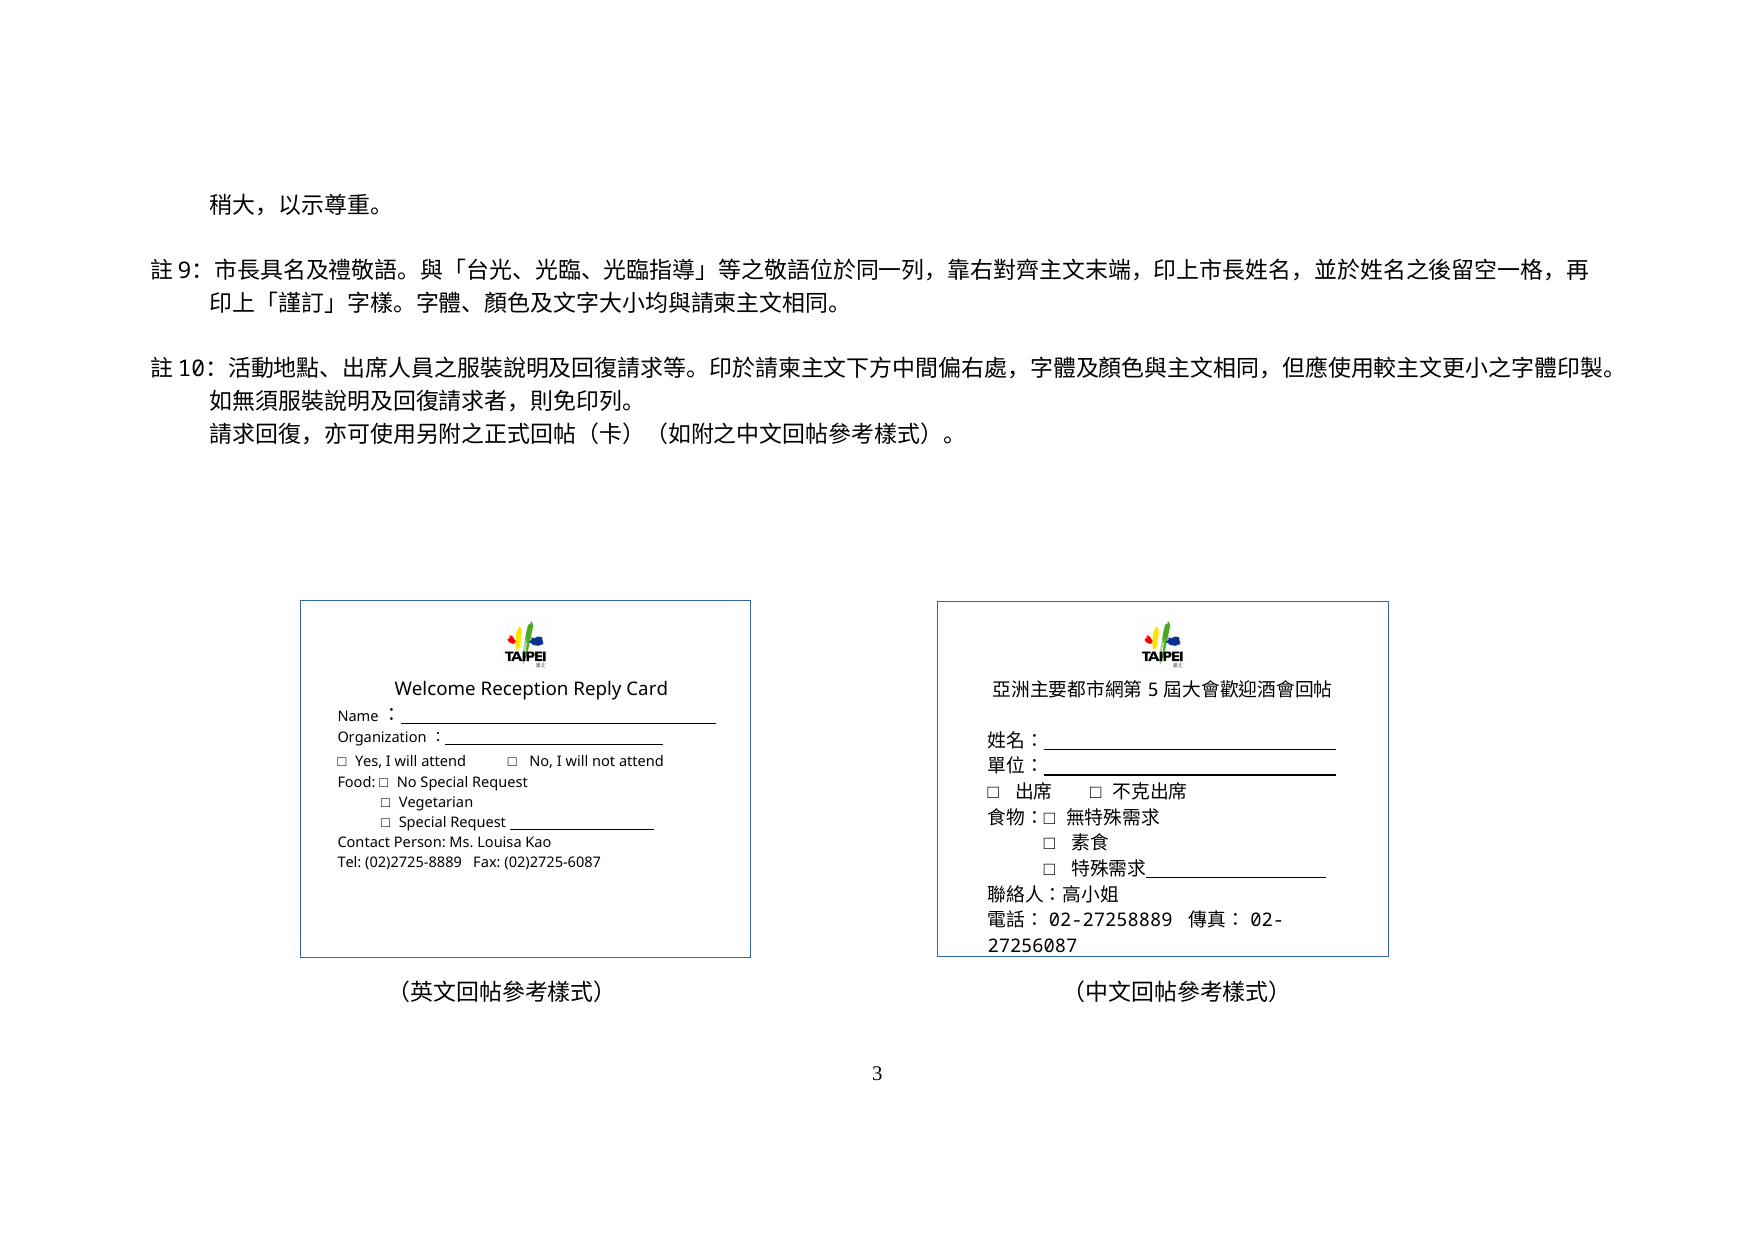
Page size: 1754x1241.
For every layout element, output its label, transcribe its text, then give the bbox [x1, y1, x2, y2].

text 稍大，以示尊重。 [150, 187, 1604, 220]
text 註9：市長具名及禮敬語。與「台光、光臨、光臨指導」等之敬語位於同一列，靠右對齊主文末端，印上市長姓名，並於姓名之後留空一格，再印上「謹訂」字樣。字體、顏色及文字大小均與請柬主文相同。 [150, 252, 1604, 318]
text 註10：活動地點、出席人員之服裝說明及回復請求等。印於請柬主文下方中間偏右處，字體及顏色與主文相同，但應使用較主文更小之字體印製。如無須服裝說明及回復請求者，則免印列。 請求回復，亦可使用另附之正式回帖（卡）（如附之中文回帖參考樣式）。 [150, 349, 1604, 449]
